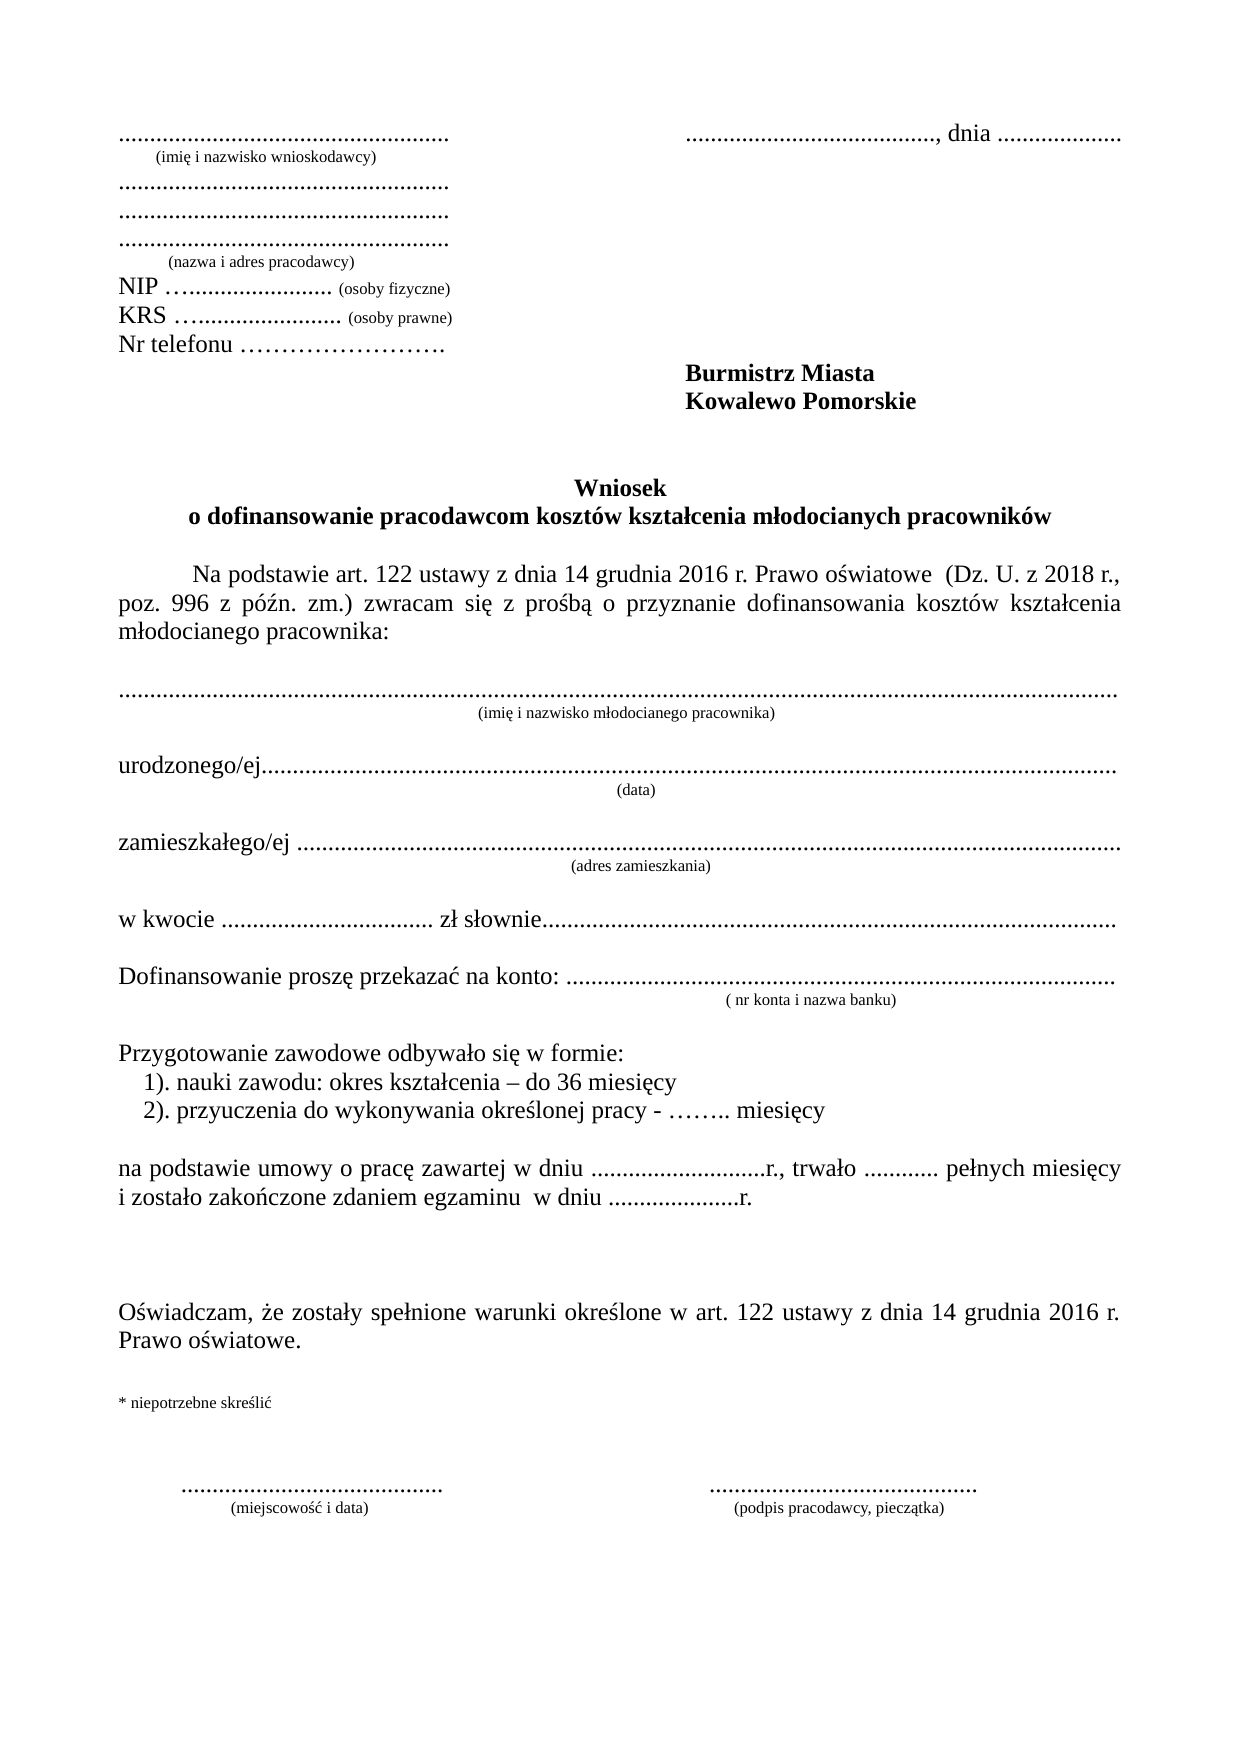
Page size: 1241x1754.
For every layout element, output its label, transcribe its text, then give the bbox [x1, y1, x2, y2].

text (adres zamieszkania) [118, 856, 1122, 875]
text urodzonego/ej......................................................................................................................................... [118, 751, 1122, 779]
text ..................................................... [118, 166, 1122, 195]
text Przygotowanie zawodowe odbywało się w formie: [118, 1038, 1122, 1067]
text Wniosek [118, 473, 1122, 501]
text w kwocie .................................. zł słownie............................................................................................ [118, 904, 1122, 933]
text Na podstawie art. 122 ustawy z dnia 14 grudnia 2016 r. Prawo oświatowe (Dz. U. z 2018 r., poz. 996 z późn. zm.) zwracam się z prośbą o przyznanie dofinansowania kosztów kształcenia młodocianego pracownika: [118, 559, 1122, 645]
text Oświadczam, że zostały spełnione warunki określone w art. 122 ustawy z dnia 14 grudnia 2016 r. Prawo oświatowe. [118, 1297, 1122, 1354]
text (imię i nazwisko wnioskodawcy) [118, 147, 1122, 166]
text ................................................................................................................................................................ [118, 674, 1122, 703]
text ..................................................... [118, 195, 1122, 223]
text Burmistrz Miasta [118, 358, 1122, 386]
text .......................................... ........................................... [118, 1469, 1122, 1498]
text ( nr konta i nazwa banku) [118, 990, 1122, 1009]
text 2). przyuczenia do wykonywania określonej pracy - …….. miesięcy [118, 1096, 1122, 1124]
text ..................................................... ........................................, dnia .................... [118, 118, 1122, 147]
text (imię i nazwisko młodocianego pracownika) [118, 703, 1122, 722]
text (nazwa i adres pracodawcy) [118, 252, 1122, 271]
text NIP …....................... (osoby fizyczne) [118, 271, 1122, 300]
text (miejscowość i data) (podpis pracodawcy, pieczątka) [118, 1498, 1122, 1517]
text KRS …....................... (osoby prawne) [118, 300, 1122, 329]
text * niepotrzebne skreślić [118, 1393, 1122, 1412]
text 1). nauki zawodu: okres kształcenia – do 36 miesięcy [118, 1067, 1122, 1096]
text ..................................................... [118, 223, 1122, 252]
text zamieszkałego/ej .................................................................................................................................... [118, 827, 1122, 856]
text o dofinansowanie pracodawcom kosztów kształcenia młodocianych pracowników [118, 501, 1122, 530]
text Kowalewo Pomorskie [118, 386, 1122, 415]
text na podstawie umowy o pracę zawartej w dniu ............................r., trwało ............ pełnych miesięcy i zostało zakończone zdaniem egzaminu w dniu .....................r. [118, 1153, 1122, 1211]
text (data) [118, 779, 1122, 798]
text Nr telefonu ……………………. [118, 329, 1122, 358]
text Dofinansowanie proszę przekazać na konto: ........................................................................................ [118, 961, 1122, 990]
